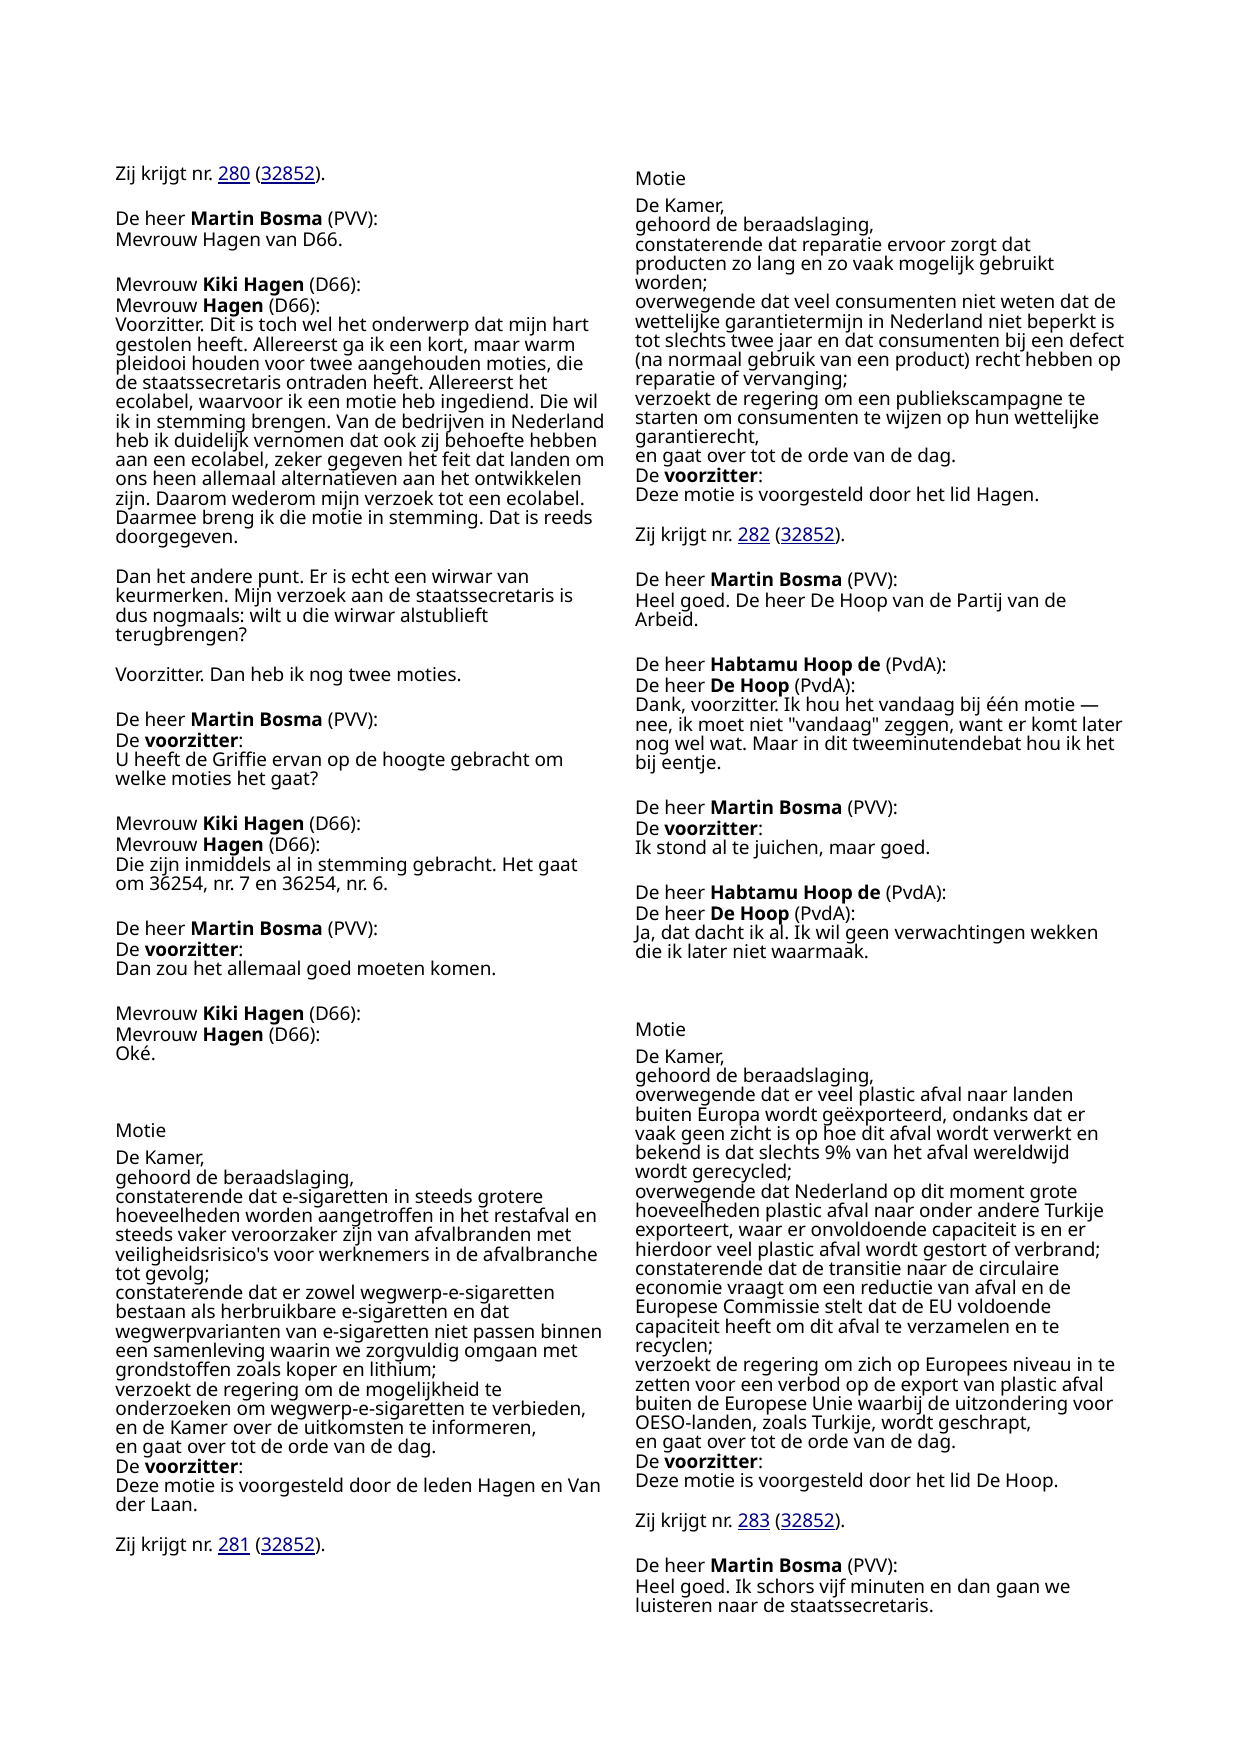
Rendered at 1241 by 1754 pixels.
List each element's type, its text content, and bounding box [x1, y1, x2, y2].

text Mevrouw Hagen (D66): [115, 297, 605, 316]
text Ja, dat dacht ik al. Ik wil geen verwachtingen wekken die ik later niet waarmaak. [635, 924, 1125, 963]
text U heeft de Griffie ervan op de hoogte gebracht om welke moties het gaat? [115, 751, 605, 790]
text De heer Martin Bosma (PVV): [635, 794, 1125, 820]
text Mevrouw Hagen van D66. [115, 231, 605, 250]
text De heer Martin Bosma (PVV): [115, 706, 605, 732]
text De heer De Hoop (PvdA): [635, 677, 1125, 696]
text Oké. [115, 1045, 605, 1064]
text overwegende dat er veel plastic afval naar landen buiten Europa wordt geëxporteerd, ondanks dat er vaak geen zicht is op hoe dit afval wordt verwerkt en bekend is dat slechts 9% van het afval wereldwijd wordt gerecycled; [635, 1086, 1125, 1183]
text Voorzitter. Dan heb ik nog twee moties. [115, 666, 605, 685]
text verzoekt de regering om zich op Europees niveau in te zetten voor een verbod op de export van plastic afval buiten de Europese Unie waarbij de uitzondering voor OESO-landen, zoals Turkije, wordt geschrapt, [635, 1356, 1125, 1433]
text verzoekt de regering om de mogelijkheid te onderzoeken om wegwerp-e-sigaretten te verbieden, en de Kamer over de uitkomsten te informeren, [115, 1381, 605, 1438]
text gehoord de beraadslaging, [115, 1169, 605, 1188]
text Voorzitter. Dit is toch wel het onderwerp dat mijn hart gestolen heeft. Allereerst ga ik een kort, maar warm pleidooi houden voor twee aangehouden moties, die de staatssecretaris ontraden heeft. Allereerst het ecolabel, waarvoor ik een motie heb ingediend. Die wil ik in stemming brengen. Van de bedrijven in Nederland heb ik duidelijk vernomen dat ook zij behoefte hebben aan een ecolabel, zeker gegeven het feit dat landen om ons heen allemaal alternatieven aan het ontwikkelen zijn. Daarom wederom mijn verzoek tot een ecolabel. Daarmee breng ik die motie in stemming. Dat is reeds doorgegeven. [115, 316, 605, 547]
text Mevrouw Kiki Hagen (D66): [115, 271, 605, 297]
text Dan zou het allemaal goed moeten komen. [115, 960, 605, 979]
text gehoord de beraadslaging, [635, 1067, 1125, 1086]
text gehoord de beraadslaging, [635, 216, 1125, 236]
text De heer Martin Bosma (PVV): [635, 1552, 1125, 1578]
text De heer Martin Bosma (PVV): [115, 915, 605, 941]
text constaterende dat er zowel wegwerp-e-sigaretten bestaan als herbruikbare e-sigaretten en dat wegwerpvarianten van e-sigaretten niet passen binnen een samenleving waarin we zorgvuldig omgaan met grondstoffen zoals koper en lithium; [115, 1284, 605, 1381]
text Motie [635, 165, 1125, 191]
text Mevrouw Kiki Hagen (D66): [115, 1000, 605, 1026]
text Heel goed. Ik schors vijf minuten en dan gaan we luisteren naar de staatssecretaris. [635, 1578, 1125, 1616]
text Zij krijgt nr. 283 (32852). [635, 1512, 1125, 1531]
text De voorzitter: [115, 941, 605, 960]
text De voorzitter: [635, 820, 1125, 839]
text Deze motie is voorgesteld door het lid Hagen. [635, 486, 1125, 505]
text constaterende dat reparatie ervoor zorgt dat producten zo lang en zo vaak mogelijk gebruikt worden; [635, 236, 1125, 293]
text en gaat over tot de orde van de dag. [635, 447, 1125, 467]
text Deze motie is voorgesteld door het lid De Hoop. [635, 1472, 1125, 1491]
text Heel goed. De heer De Hoop van de Partij van de Arbeid. [635, 592, 1125, 630]
text De voorzitter: [115, 1458, 605, 1477]
text overwegende dat Nederland op dit moment grote hoeveelheden plastic afval naar onder andere Turkije exporteert, waar er onvoldoende capaciteit is en er hierdoor veel plastic afval wordt gestort of verbrand; [635, 1183, 1125, 1260]
text Mevrouw Hagen (D66): [115, 836, 605, 856]
text De Kamer, [635, 1048, 1125, 1067]
text De voorzitter: [115, 732, 605, 751]
text constaterende dat e-sigaretten in steeds grotere hoeveelheden worden aangetroffen in het restafval en steeds vaker veroorzaker zijn van afvalbranden met veiligheidsrisico's voor werknemers in de afvalbranche tot gevolg; [115, 1188, 605, 1284]
text Zij krijgt nr. 280 (32852). [115, 165, 605, 184]
text Dan het andere punt. Er is echt een wirwar van keurmerken. Mijn verzoek aan de staatssecretaris is dus nogmaals: wilt u die wirwar alstublieft terugbrengen? [115, 568, 605, 645]
text Zij krijgt nr. 281 (32852). [115, 1536, 605, 1556]
text De Kamer, [115, 1149, 605, 1169]
text Zij krijgt nr. 282 (32852). [635, 526, 1125, 545]
text Mevrouw Kiki Hagen (D66): [115, 811, 605, 836]
text De heer Habtamu Hoop de (PvdA): [635, 651, 1125, 677]
text verzoekt de regering om een publiekscampagne te starten om consumenten te wijzen op hun wettelijke garantierecht, [635, 390, 1125, 447]
text Die zijn inmiddels al in stemming gebracht. Het gaat om 36254, nr. 7 en 36254, nr. 6. [115, 856, 605, 894]
text De voorzitter: [635, 1453, 1125, 1472]
text Motie [635, 1016, 1125, 1042]
text De heer Martin Bosma (PVV): [635, 566, 1125, 592]
text en gaat over tot de orde van de dag. [635, 1433, 1125, 1453]
text overwegende dat veel consumenten niet weten dat de wettelijke garantietermijn in Nederland niet beperkt is tot slechts twee jaar en dat consumenten bij een defect (na normaal gebruik van een product) recht hebben op reparatie of vervanging; [635, 293, 1125, 390]
text Dank, voorzitter. Ik hou het vandaag bij één motie — nee, ik moet niet "vandaag" zeggen, want er komt later nog wel wat. Maar in dit tweeminutendebat hou ik het bij eentje. [635, 696, 1125, 773]
text Deze motie is voorgesteld door de leden Hagen en Van der Laan. [115, 1477, 605, 1516]
text constaterende dat de transitie naar de circulaire economie vraagt om een reductie van afval en de Europese Commissie stelt dat de EU voldoende capaciteit heeft om dit afval te verzamelen en te recyclen; [635, 1260, 1125, 1356]
text De voorzitter: [635, 467, 1125, 486]
text en gaat over tot de orde van de dag. [115, 1438, 605, 1458]
text Motie [115, 1118, 605, 1143]
text De heer De Hoop (PvdA): [635, 905, 1125, 924]
text Ik stond al te juichen, maar goed. [635, 839, 1125, 858]
text De Kamer, [635, 197, 1125, 216]
text De heer Martin Bosma (PVV): [115, 205, 605, 231]
text De heer Habtamu Hoop de (PvdA): [635, 879, 1125, 905]
text Mevrouw Hagen (D66): [115, 1026, 605, 1045]
